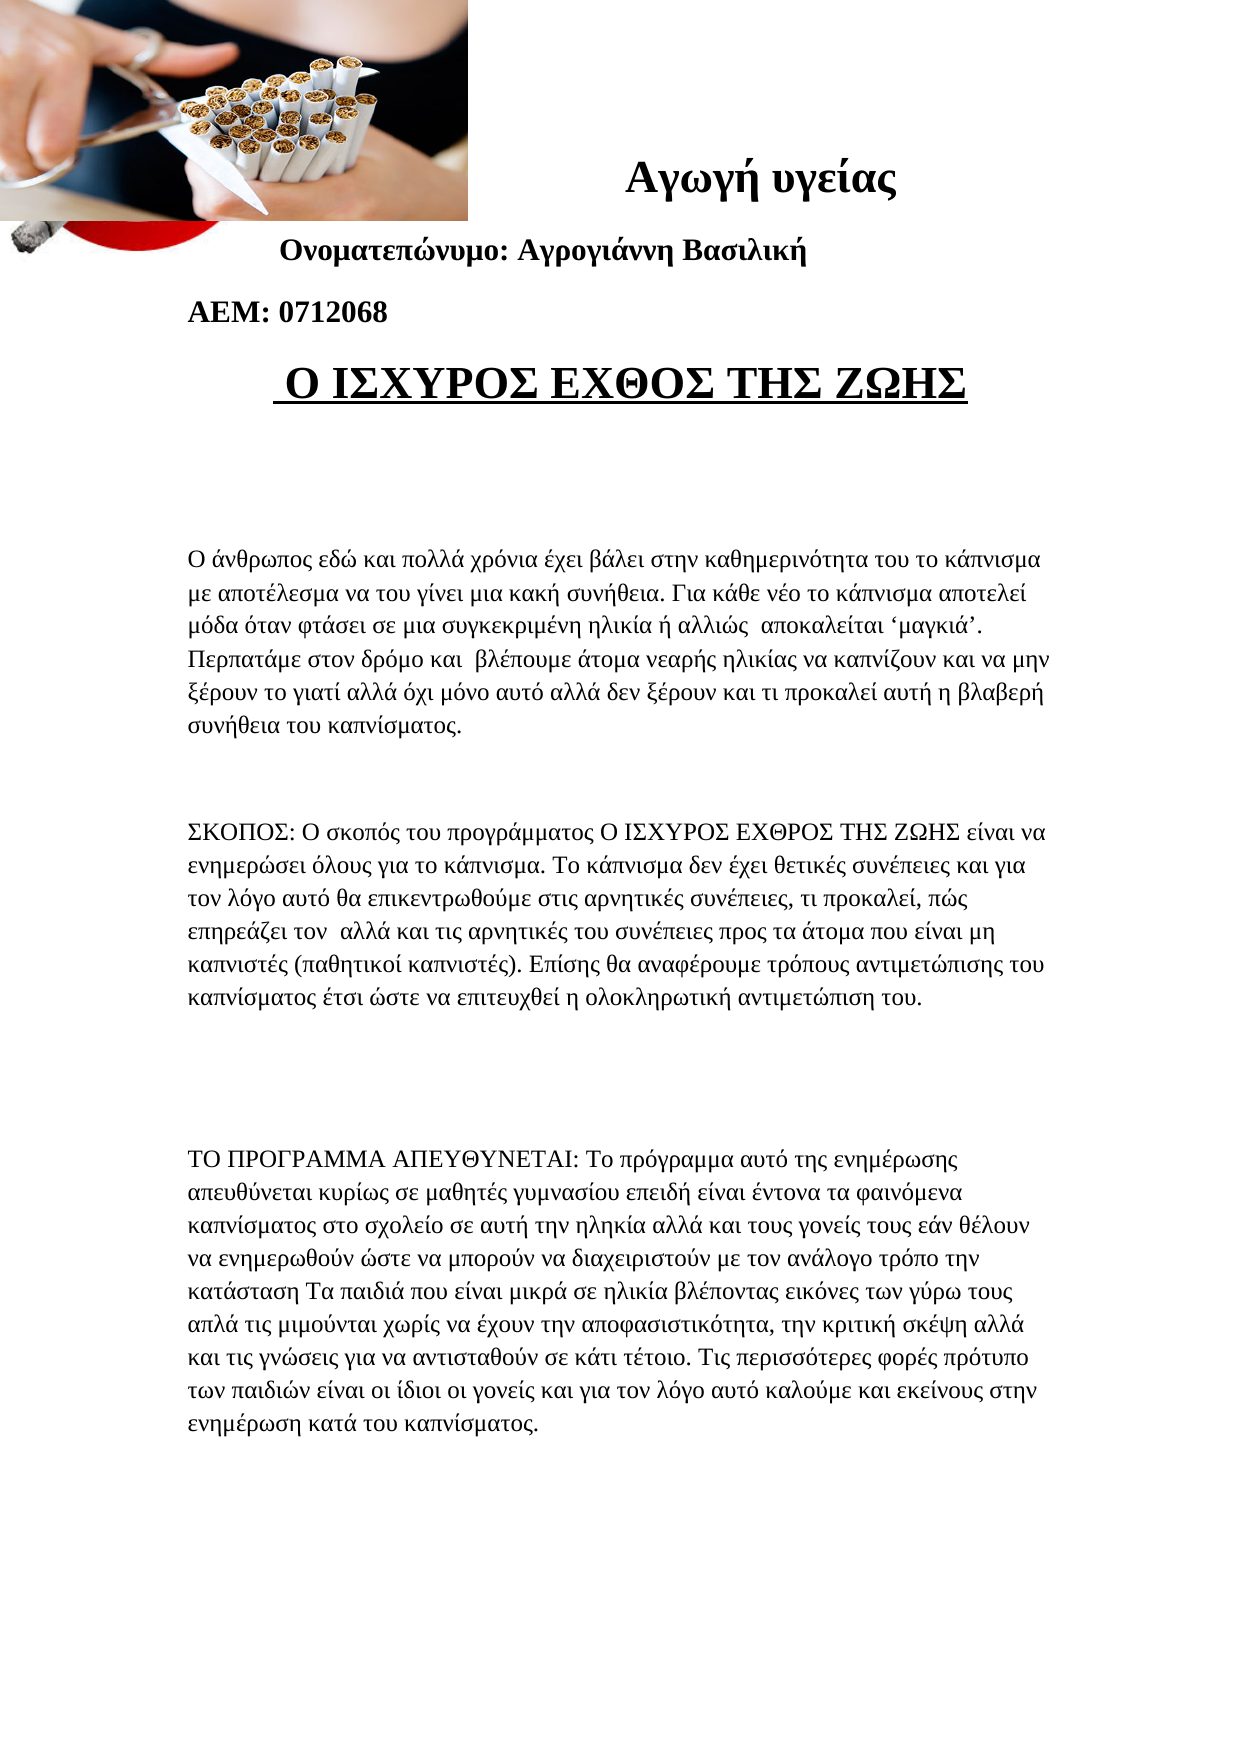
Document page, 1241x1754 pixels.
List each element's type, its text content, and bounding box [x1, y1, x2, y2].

text Oνοματεπώνυμο: Αγρογιάννη Βασιλική [187, 231, 1053, 267]
text Αγωγή υγείας [468, 150, 1053, 203]
text ΣΚΟΠΟΣ: Ο σκοπός του προγράμματος Ο ΙΣΧΥΡΟΣ ΕΧΘΡΟΣ ΤΗΣ ΖΩΗΣ είναι να ενημερώσει όλους για το κάπνισμα. Το κάπνισμα δεν έχει θετικές συνέπειες και για τον λόγο αυτό θα επικεντρωθούμε στις αρνητικές συνέπειες, τι προκαλεί, πώς επηρεάζει τον αλλά και τις αρνητικές του συνέπειες προς τα άτομα που είναι μη καπνιστές (παθητικοί καπνιστές). Επίσης θα αναφέρουμε τρόπους αντιμετώπισης του καπνίσματος έτσι ώστε να επιτευχθεί η ολοκληρωτική αντιμετώπιση του. [187, 817, 1053, 1011]
picture [0, 0, 468, 264]
text ΑΕΜ: 0712068 [187, 293, 1053, 329]
text Ο ΙΣΧΥΡΟΣ ΕΧΘΟΣ ΤΗΣ ΖΩΗΣ [187, 356, 1053, 408]
text ΤΟ ΠΡΟΓΡΑΜΜΑ ΑΠΕΥΘΥΝΕΤΑΙ: Το πρόγραμμα αυτό της ενημέρωσης απευθύνεται κυρίως σε μαθητές γυμνασίου επειδή είναι έντονα τα φαινόμενα καπνίσματος στο σχολείο σε αυτή την ηληκία αλλά και τους γονείς τους εάν θέλουν να ενημερωθούν ώστε να μπορούν να διαχειριστούν με τον ανάλογο τρόπο την κατάσταση Τα παιδιά που είναι μικρά σε ηλικία βλέποντας εικόνες των γύρω τους απλά τις μιμούνται χωρίς να έχουν την αποφασιστικότητα, την κριτική σκέψη αλλά και τις γνώσεις για να αντισταθούν σε κάτι τέτοιο. Τις περισσότερες φορές πρότυπο των παιδιών είναι οι ίδιοι οι γονείς και για τον λόγο αυτό καλούμε και εκείνους στην ενημέρωση κατά του καπνίσματος. [187, 1144, 1053, 1437]
text Ο άνθρωπος εδώ και πολλά χρόνια έχει βάλει στην καθημερινότητα του το κάπνισμα με αποτέλεσμα να του γίνει μια κακή συνήθεια. Για κάθε νέο το κάπνισμα αποτελεί μόδα όταν φτάσει σε μια συγκεκριμένη ηλικία ή αλλιώς αποκαλείται ‘μαγκιά’. Περπατάμε στον δρόμο και βλέπουμε άτομα νεαρής ηλικίας να καπνίζουν και να μην ξέρουν το γιατί αλλά όχι μόνο αυτό αλλά δεν ξέρουν και τι προκαλεί αυτή η βλαβερή συνήθεια του καπνίσματος. [187, 544, 1053, 738]
